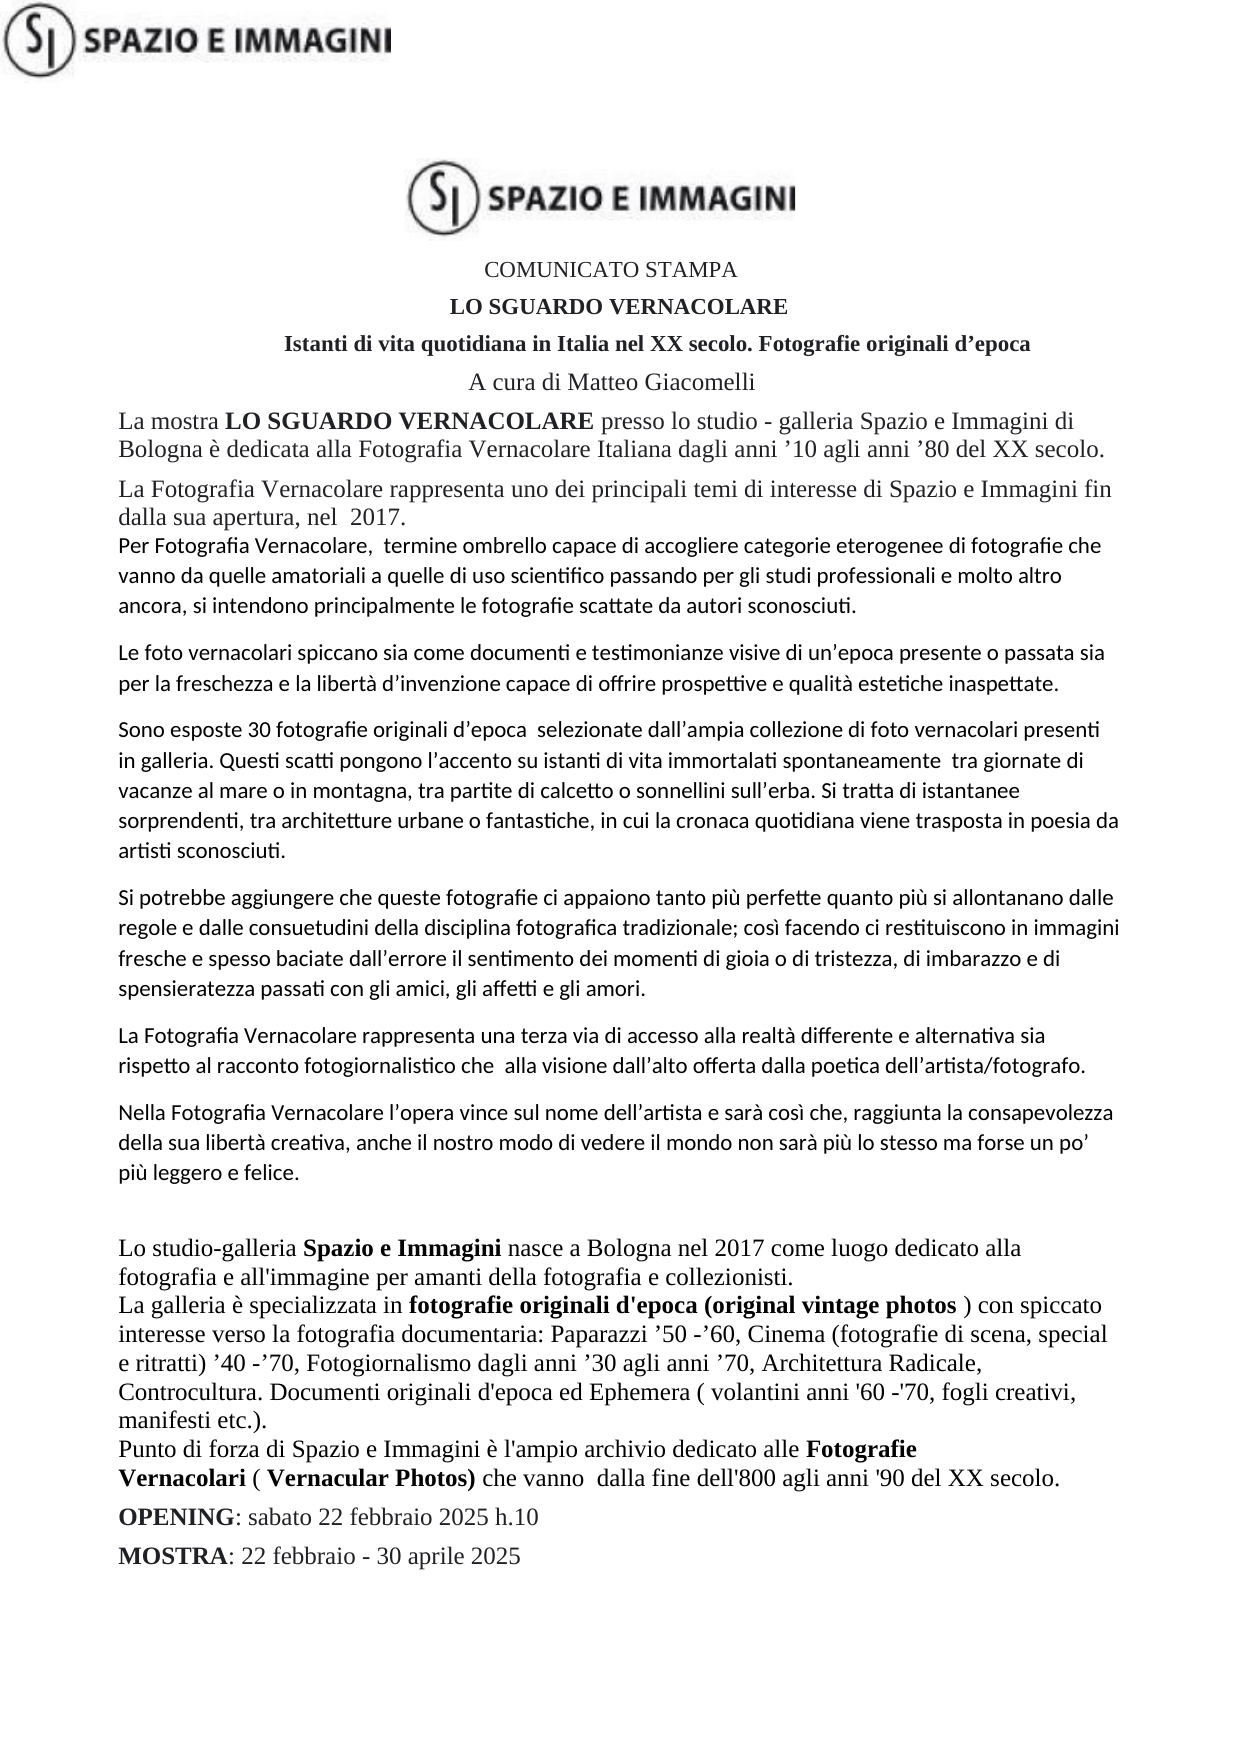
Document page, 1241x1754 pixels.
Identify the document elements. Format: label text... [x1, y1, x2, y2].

text Si potrebbe aggiungere che queste fotografie ci appaiono tanto più perfette quanto più si allontanano dalle regole e dalle consuetudini della disciplina fotografica tradizionale; così facendo ci restituiscono in immagini fresche e spesso baciate dall’errore il sentimento dei momenti di gioia o di tristezza, di imbarazzo e di spensieratezza passati con gli amici, gli affetti e gli amori. [118, 883, 1122, 1002]
text La Fotografia Vernacolare rappresenta una terza via di accesso alla realtà differente e alternativa sia rispetto al racconto fotogiornalistico che alla visione dall’alto offerta dalla poetica dell’artista/fotografo. [118, 1021, 1122, 1079]
text Le foto vernacolari spiccano sia come documenti e testimonianze visive di un’epoca presente o passata sia per la freschezza e la libertà d’invenzione capace di offrire prospettive e qualità estetiche inaspettate. [118, 638, 1122, 697]
text La mostra LO SGUARDO VERNACOLARE presso lo studio - galleria Spazio e Immagini di Bologna è dedicata alla Fotografia Vernacolare Italiana dagli anni ’10 agli anni ’80 del XX secolo. [118, 406, 1122, 463]
text MOSTRA: 22 febbraio - 30 aprile 2025 [118, 1541, 1122, 1570]
text Lo studio-galleria Spazio e Immagini nasce a Bologna nel 2017 come luogo dedicato alla fotografia e all'immagine per amanti della fotografia e collezionisti. [118, 1233, 1122, 1291]
text Per Fotografia Vernacolare, termine ombrello capace di accogliere categorie eterogenee di fotografie che vanno da quelle amatoriali a quelle di uso scientifico passando per gli studi professionali e molto altro ancora, si intendono principalmente le fotografie scattate da autori sconosciuti. [118, 531, 1122, 619]
text Istanti di vita quotidiana in Italia nel XX secolo. Fotografie originali d’epoca [118, 330, 1122, 356]
picture [0, 0, 391, 83]
picture [404, 158, 796, 241]
text Sono esposte 30 fotografie originali d’epoca selezionate dall’ampia collezione di foto vernacolari presenti in galleria. Questi scatti pongono l’accento su istanti di vita immortalati spontaneamente tra giornate di vacanze al mare o in montagna, tra partite di calcetto o sonnellini sull’erba. Si tratta di istantanee sorprendenti, tra architetture urbane o fantastiche, in cui la cronaca quotidiana viene trasposta in poesia da artisti sconosciuti. [118, 716, 1122, 864]
text LO SGUARDO VERNACOLARE [118, 293, 1122, 319]
text A cura di Matteo Giacomelli [118, 367, 1122, 395]
text Nella Fotografia Vernacolare l’opera vince sul nome dell’artista e sarà così che, raggiunta la consapevolezza della sua libertà creativa, anche il nostro modo di vedere il mondo non sarà più lo stesso ma forse un po’ più leggero e felice. [118, 1098, 1122, 1186]
text Punto di forza di Spazio e Immagini è l'ampio archivio dedicato alle Fotografie Vernacolari ( Vernacular Photos) che vanno dalla fine dell'800 agli anni '90 del XX secolo. [118, 1434, 1122, 1492]
text La galleria è specializzata in fotografie originali d'epoca (original vintage photos ) con spiccato interesse verso la fotografia documentaria: Paparazzi ’50 -’60, Cinema (fotografie di scena, special e ritratti) ’40 -’70, Fotogiornalismo dagli anni ’30 agli anni ’70, Architettura Radicale, Controcultura. Documenti originali d'epoca ed Ephemera ( volantini anni '60 -'70, fogli creativi, manifesti etc.). [118, 1291, 1122, 1434]
text OPENING: sabato 22 febbraio 2025 h.10 [118, 1502, 1122, 1531]
text COMUNICATO STAMPA [118, 256, 1122, 283]
text La Fotografia Vernacolare rappresenta uno dei principali temi di interesse di Spazio e Immagini fin dalla sua apertura, nel 2017. [118, 474, 1122, 531]
